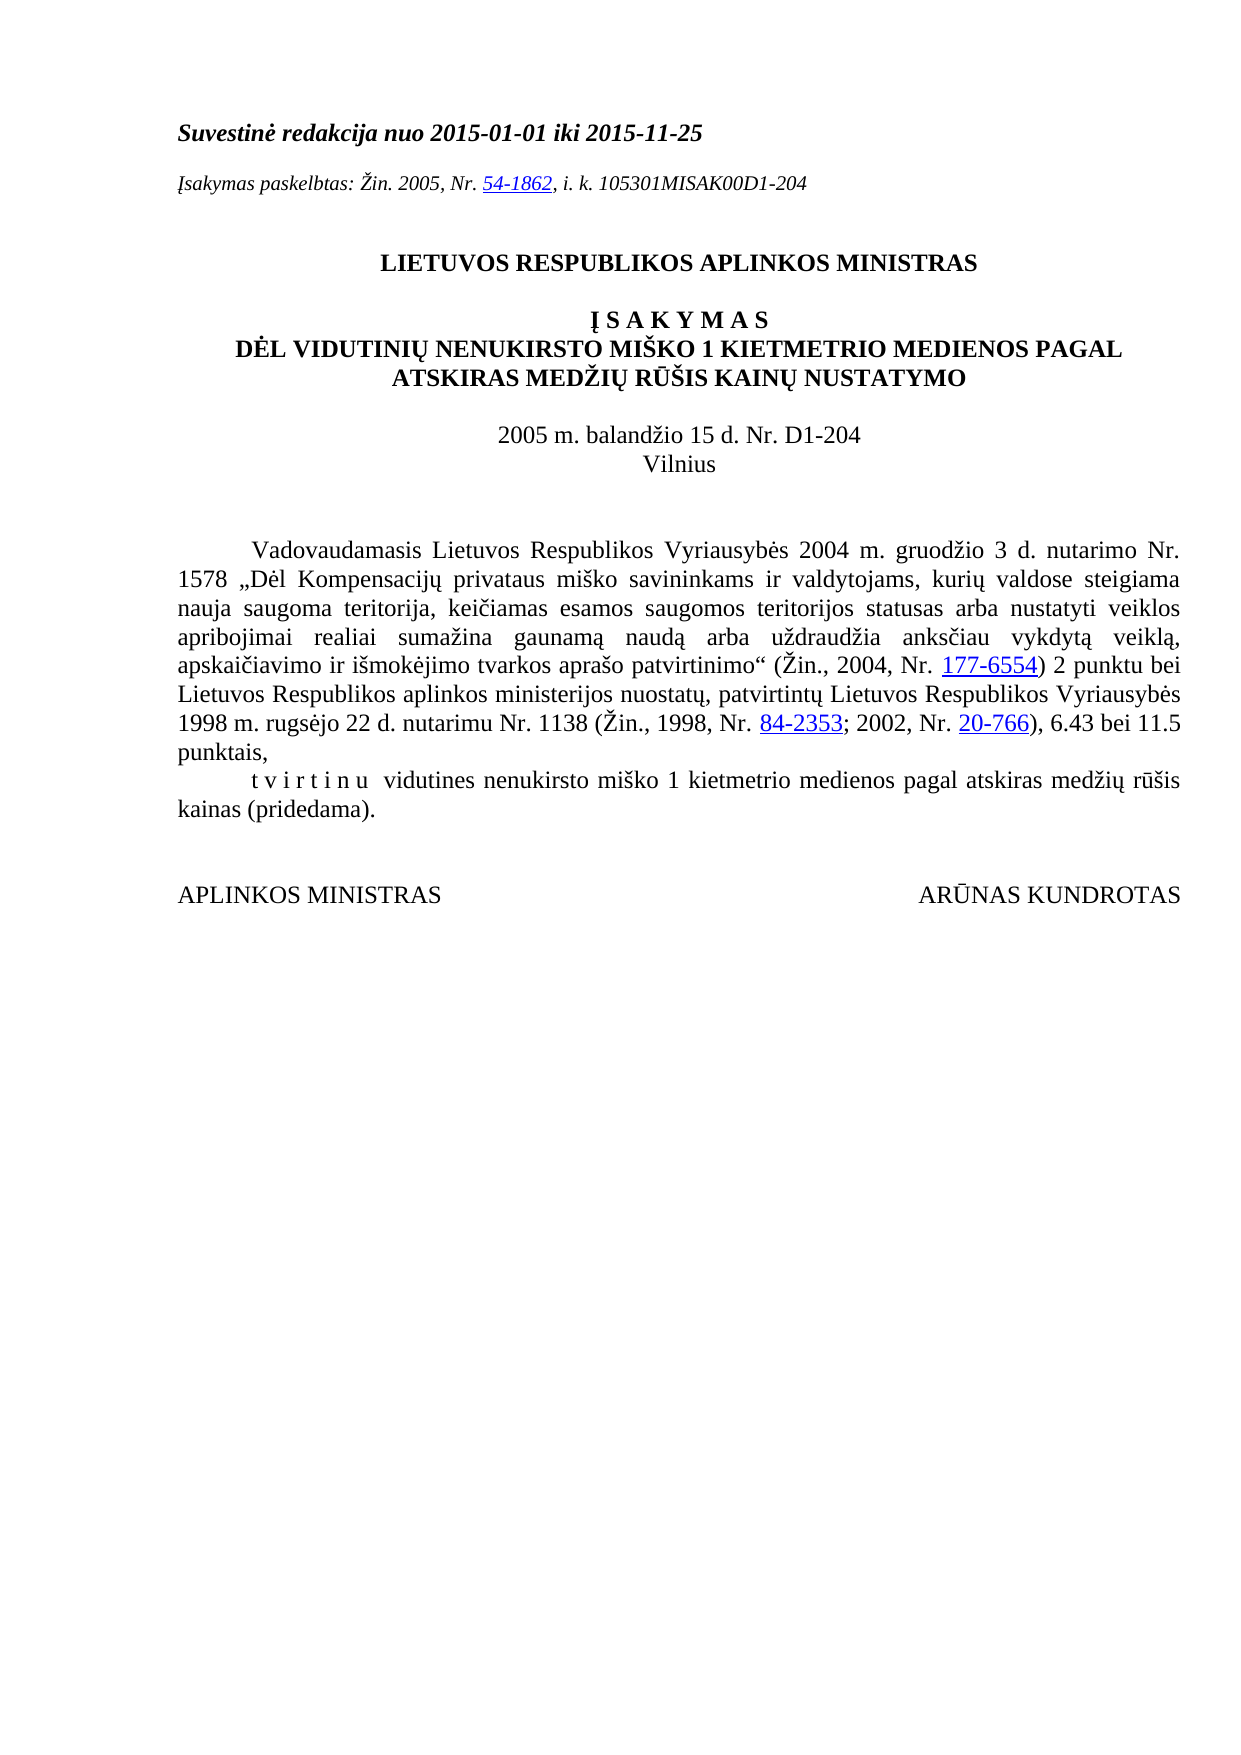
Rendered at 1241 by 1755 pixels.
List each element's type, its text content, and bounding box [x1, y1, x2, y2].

text Vilnius [177, 449, 1181, 478]
text 2005 m. balandžio 15 d. Nr. D1-204 [177, 420, 1181, 449]
text Suvestinė redakcija nuo 2015-01-01 iki 2015-11-25 [177, 118, 1181, 147]
text Vadovaudamasis Lietuvos Respublikos Vyriausybės 2004 m. gruodžio 3 d. nutarimo Nr. 1578 „Dėl Kompensacijų privataus miško savininkams ir valdytojams, kurių valdose steigiama nauja saugoma teritorija, keičiamas esamos saugomos teritorijos statusas arba nustatyti veiklos apribojimai realiai sumažina gaunamą naudą arba uždraudžia anksčiau vykdytą veiklą, apskaičiavimo ir išmokėjimo tvarkos aprašo patvirtinimo“ (Žin., 2004, Nr. 177-6554) 2 punktu bei Lietuvos Respublikos aplinkos ministerijos nuostatų, patvirtintų Lietuvos Respublikos Vyriausybės 1998 m. rugsėjo 22 d. nutarimu Nr. 1138 (Žin., 1998, Nr. 84-2353; 2002, Nr. 20-766), 6.43 bei 11.5 punktais, [177, 535, 1181, 765]
text tvirtinu vidutines nenukirsto miško 1 kietmetrio medienos pagal atskiras medžių rūšis kainas (pridedama). [177, 765, 1181, 823]
text LIETUVOS RESPUBLIKOS APLINKOS MINISTRAS [177, 248, 1181, 277]
text Į S A K Y M A S [177, 305, 1181, 334]
text Aplinkos Ministras Arūnas Kundrotas [177, 880, 1181, 909]
text DĖL VIDUTINIŲ NENUKIRSTO MIŠKO 1 KIETMETRIO MEDIENOS PAGAL ATSKIRAS MEDŽIŲ RŪŠIS KAINŲ NUSTATYMO [177, 334, 1181, 392]
text Įsakymas paskelbtas: Žin. 2005, Nr. 54-1862, i. k. 105301MISAK00D1-204 [177, 171, 1181, 195]
